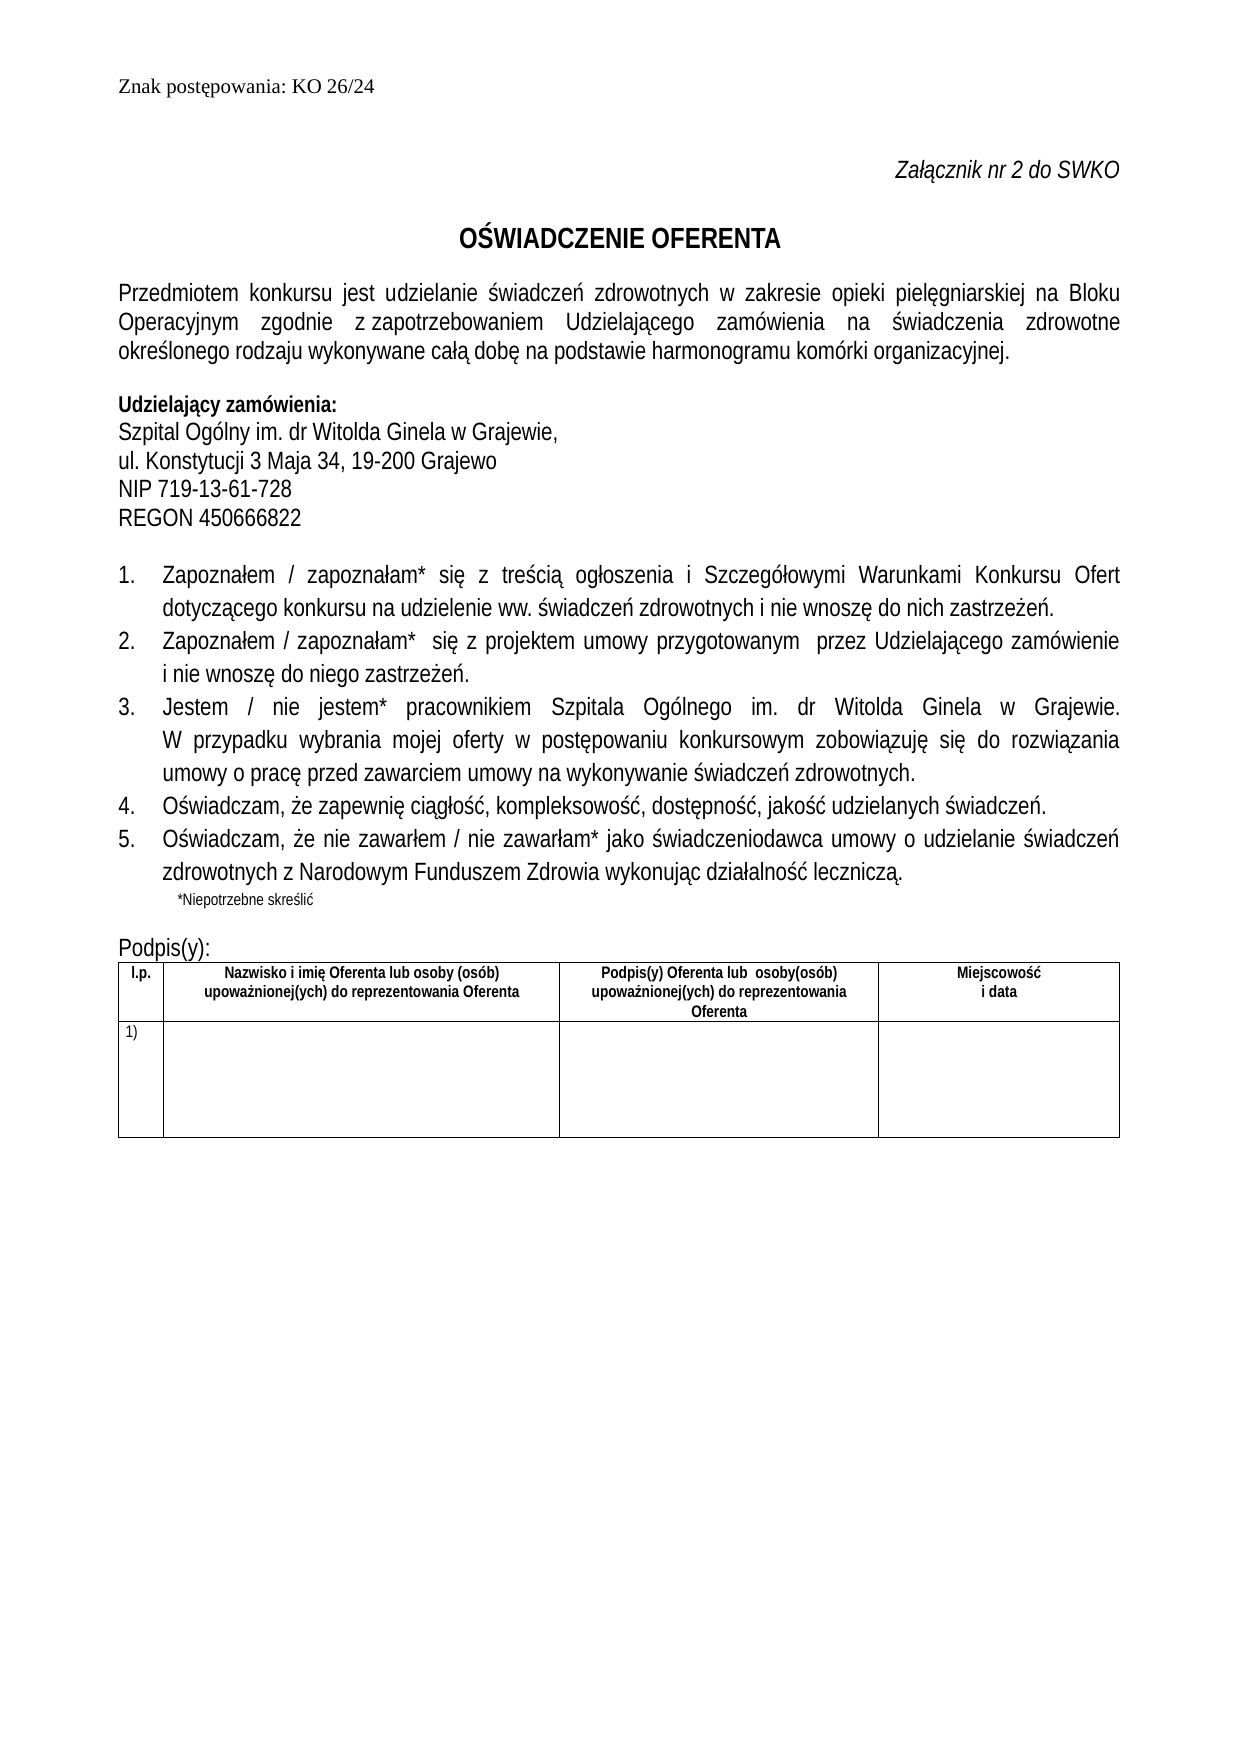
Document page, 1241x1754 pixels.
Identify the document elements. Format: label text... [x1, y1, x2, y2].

table_header l.p. [119, 963, 163, 1021]
list Oświadczam, że nie zawarłem / nie zawarłam* jako świadczeniodawca umowy o udzielanie świadczeń zdrowotnych z Narodowym Funduszem Zdrowia wykonując działalność leczniczą. [118, 823, 1122, 885]
text Udzielający zamówienia: [118, 391, 1122, 417]
table_cell [164, 1022, 559, 1137]
table_cell [879, 1022, 1119, 1137]
text Szpital Ogólny im. dr Witolda Ginela w Grajewie, [118, 417, 1122, 446]
text Załącznik nr 2 do SWKO [118, 155, 1122, 183]
list Zapoznałem / zapoznałam* się z projektem umowy przygotowanym przez Udzielającego zamówienie i nie wnoszę do niego zastrzeżeń. [118, 626, 1122, 688]
subtitle Przedmiotem konkursu jest udzielanie świadczeń zdrowotnych w zakresie opieki pielęgniarskiej na Bloku Operacyjnym zgodnie z zapotrzebowaniem Udzielającego zamówienia na świadczenia zdrowotne określonego rodzaju wykonywane całą dobę na podstawie harmonogramu komórki organizacyjnej. [118, 278, 1122, 364]
text ul. Konstytucji 3 Maja 34, 19-200 Grajewo [118, 446, 1122, 474]
text REGON 450666822 [118, 503, 1122, 532]
list Jestem / nie jestem* pracownikiem Szpitala Ogólnego im. dr Witolda Ginela w Grajewie. W przypadku wybrania mojej oferty w postępowaniu konkursowym zobowiązuję się do rozwiązania umowy o pracę przed zawarciem umowy na wykonywanie świadczeń zdrowotnych. [118, 692, 1122, 786]
table_cell [560, 1022, 878, 1137]
text Podpis(y): [118, 933, 1122, 962]
text OŚWIADCZENIE OFERENTA [118, 221, 1122, 254]
table_header Miejscowość i data [879, 963, 1119, 1021]
text *Niepotrzebne skreślić [118, 889, 1122, 908]
table_header Podpis(y) Oferenta lub osoby(osób) upoważnionej(ych) do reprezentowania Oferenta [560, 963, 878, 1021]
list Zapoznałem / zapoznałam* się z treścią ogłoszenia i Szczegółowymi Warunkami Konkursu Ofert dotyczącego konkursu na udzielenie ww. świadczeń zdrowotnych i nie wnoszę do nich zastrzeżeń. [118, 560, 1122, 622]
table_header Nazwisko i imię Oferenta lub osoby (osób) upoważnionej(ych) do reprezentowania Oferenta [164, 963, 559, 1021]
table_cell 1) [119, 1022, 163, 1137]
text NIP 719-13-61-728 [118, 474, 1122, 503]
list Oświadczam, że zapewnię ciągłość, kompleksowość, dostępność, jakość udzielanych świadczeń. [118, 791, 1122, 819]
